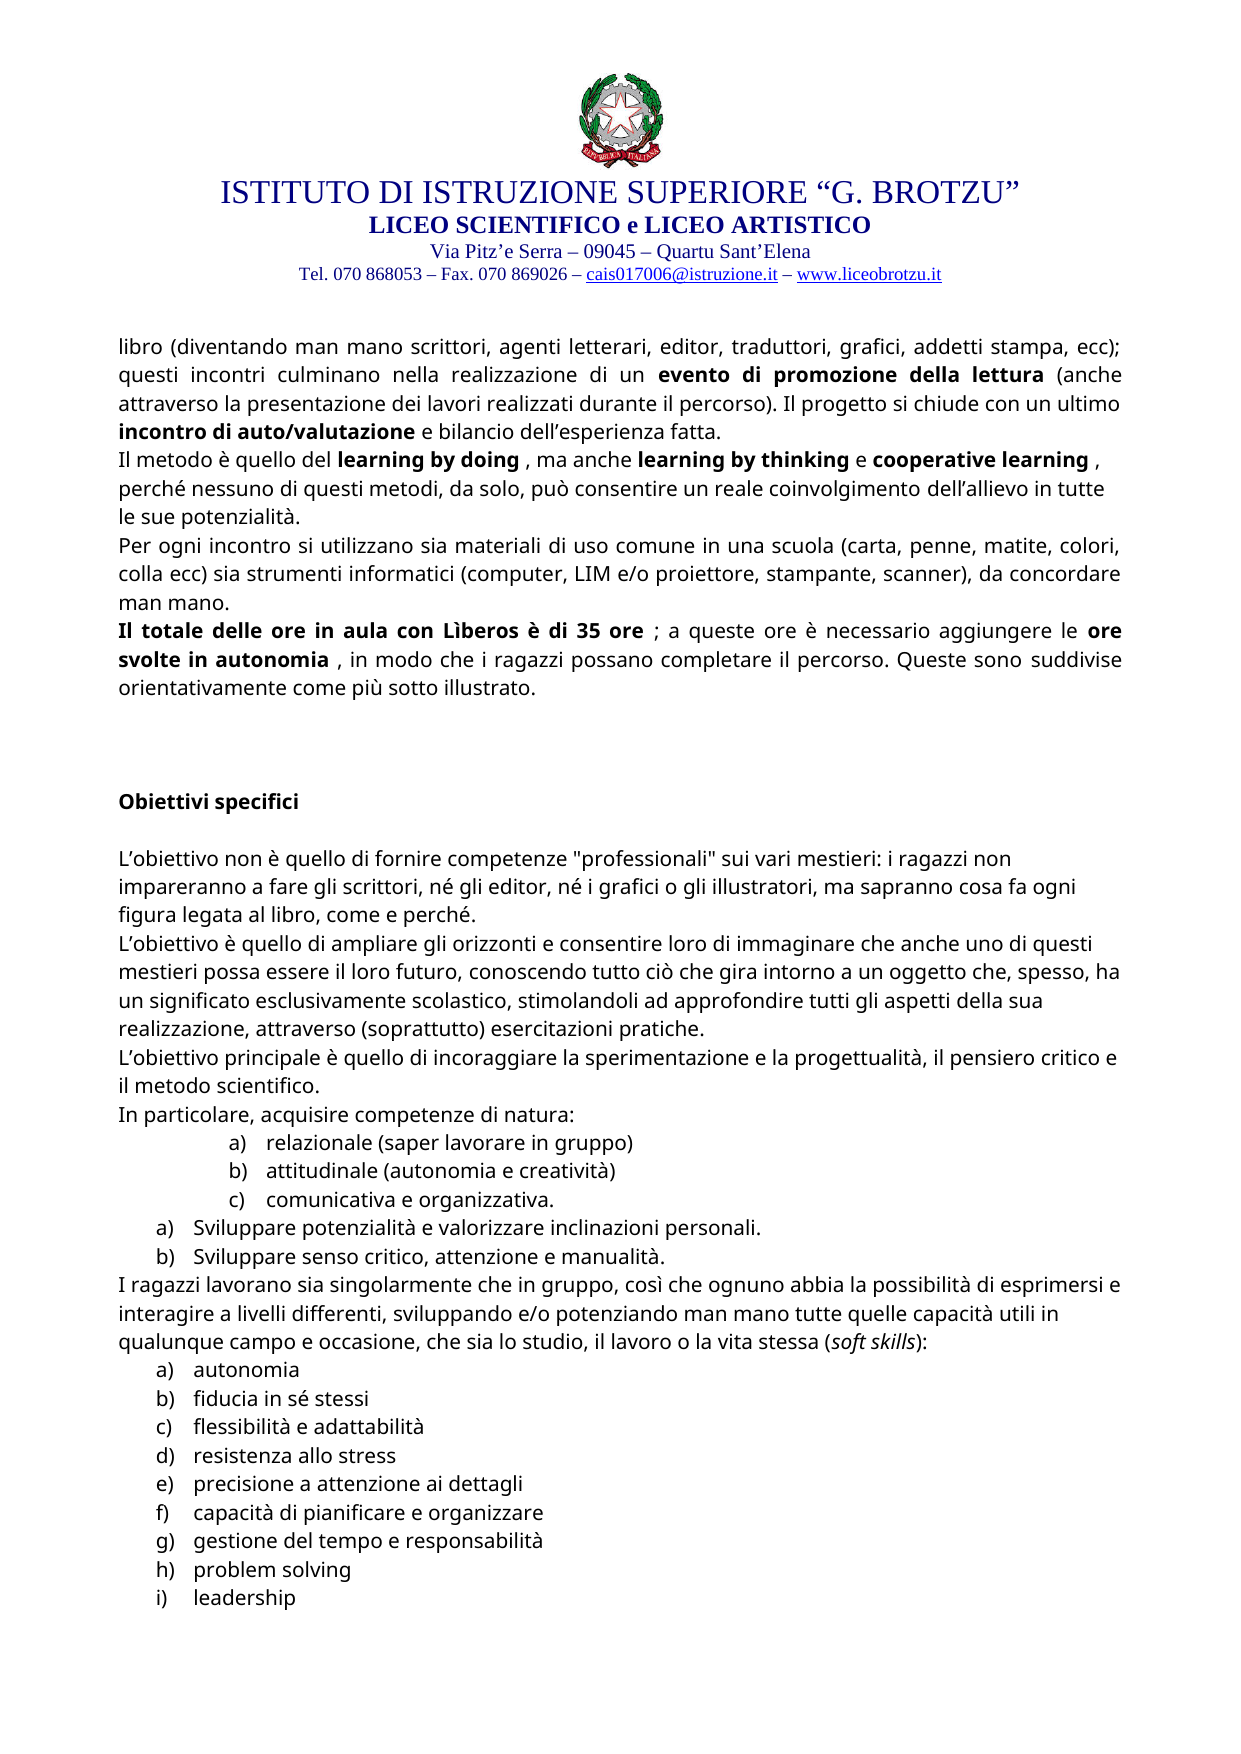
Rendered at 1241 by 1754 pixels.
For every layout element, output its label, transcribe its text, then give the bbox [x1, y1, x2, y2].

list gestione del tempo e responsabilità [156, 1526, 1122, 1555]
list resistenza allo stress [156, 1441, 1122, 1469]
text Il metodo è quello del learning by doing , ma anche learning by thinking e cooperative learning , perché nessuno di questi metodi, da solo, può consentire un reale coinvolgimento dell’allievo in tutte le sue potenzialità. [118, 446, 1122, 531]
list attitudinale (autonomia e creatività) [228, 1157, 1122, 1185]
text libro (diventando man mano scrittori, agenti letterari, editor, traduttori, grafici, addetti stampa, ecc); questi incontri culminano nella realizzazione di un evento di promozione della lettura (anche attraverso la presentazione dei lavori realizzati durante il percorso). Il progetto si chiude con un ultimo incontro di auto/valutazione e bilancio dell’esperienza fatta. [118, 332, 1122, 446]
text L’obiettivo non è quello di fornire competenze "professionali" sui vari mestieri: i ragazzi non impareranno a fare gli scrittori, né gli editor, né i grafici o gli illustratori, ma sapranno cosa fa ogni figura legata al libro, come e perché. [118, 844, 1122, 929]
list precisione a attenzione ai dettagli [156, 1469, 1122, 1498]
list fiducia in sé stessi [156, 1384, 1122, 1412]
list comunicativa e organizzativa. [228, 1185, 1122, 1213]
list Sviluppare potenzialità e valorizzare inclinazioni personali. [156, 1213, 1122, 1242]
text In particolare, acquisire competenze di natura: [118, 1100, 1122, 1128]
text I ragazzi lavorano sia singolarmente che in gruppo, così che ognuno abbia la possibilità di esprimersi e interagire a livelli differenti, sviluppando e/o potenziando man mano tutte quelle capacità utili in qualunque campo e occasione, che sia lo studio, il lavoro o la vita stessa (soft skills): [118, 1270, 1122, 1356]
text L’obiettivo è quello di ampliare gli orizzonti e consentire loro di immaginare che anche uno di questi mestieri possa essere il loro futuro, conoscendo tutto ciò che gira intorno a un oggetto che, spesso, ha un significato esclusivamente scolastico, stimolandoli ad approfondire tutti gli aspetti della sua realizzazione, attraverso (soprattutto) esercitazioni pratiche. [118, 929, 1122, 1043]
text Per ogni incontro si utilizzano sia materiali di uso comune in una scuola (carta, penne, matite, colori, colla ecc) sia strumenti informatici (computer, LIM e/o proiettore, stampante, scanner), da concordare man mano. [118, 531, 1122, 616]
list flessibilità e adattabilità [156, 1412, 1122, 1441]
text L’obiettivo principale è quello di incoraggiare la sperimentazione e la progettualità, il pensiero critico e il metodo scientifico. [118, 1043, 1122, 1100]
list problem solving [156, 1555, 1122, 1583]
list capacità di pianificare e organizzare [156, 1498, 1122, 1526]
list autonomia [156, 1356, 1122, 1384]
list relazionale (saper lavorare in gruppo) [228, 1128, 1122, 1157]
text Obiettivi specifici [118, 787, 1122, 815]
picture [508, 73, 732, 173]
text Il totale delle ore in aula con Lìberos è di 35 ore ; a queste ore è necessario aggiungere le ore svolte in autonomia , in modo che i ragazzi possano completare il percorso. Queste sono suddivise orientativamente come più sotto illustrato. [118, 616, 1122, 702]
list leadership [156, 1583, 1122, 1612]
list Sviluppare senso critico, attenzione e manualità. [156, 1242, 1122, 1270]
